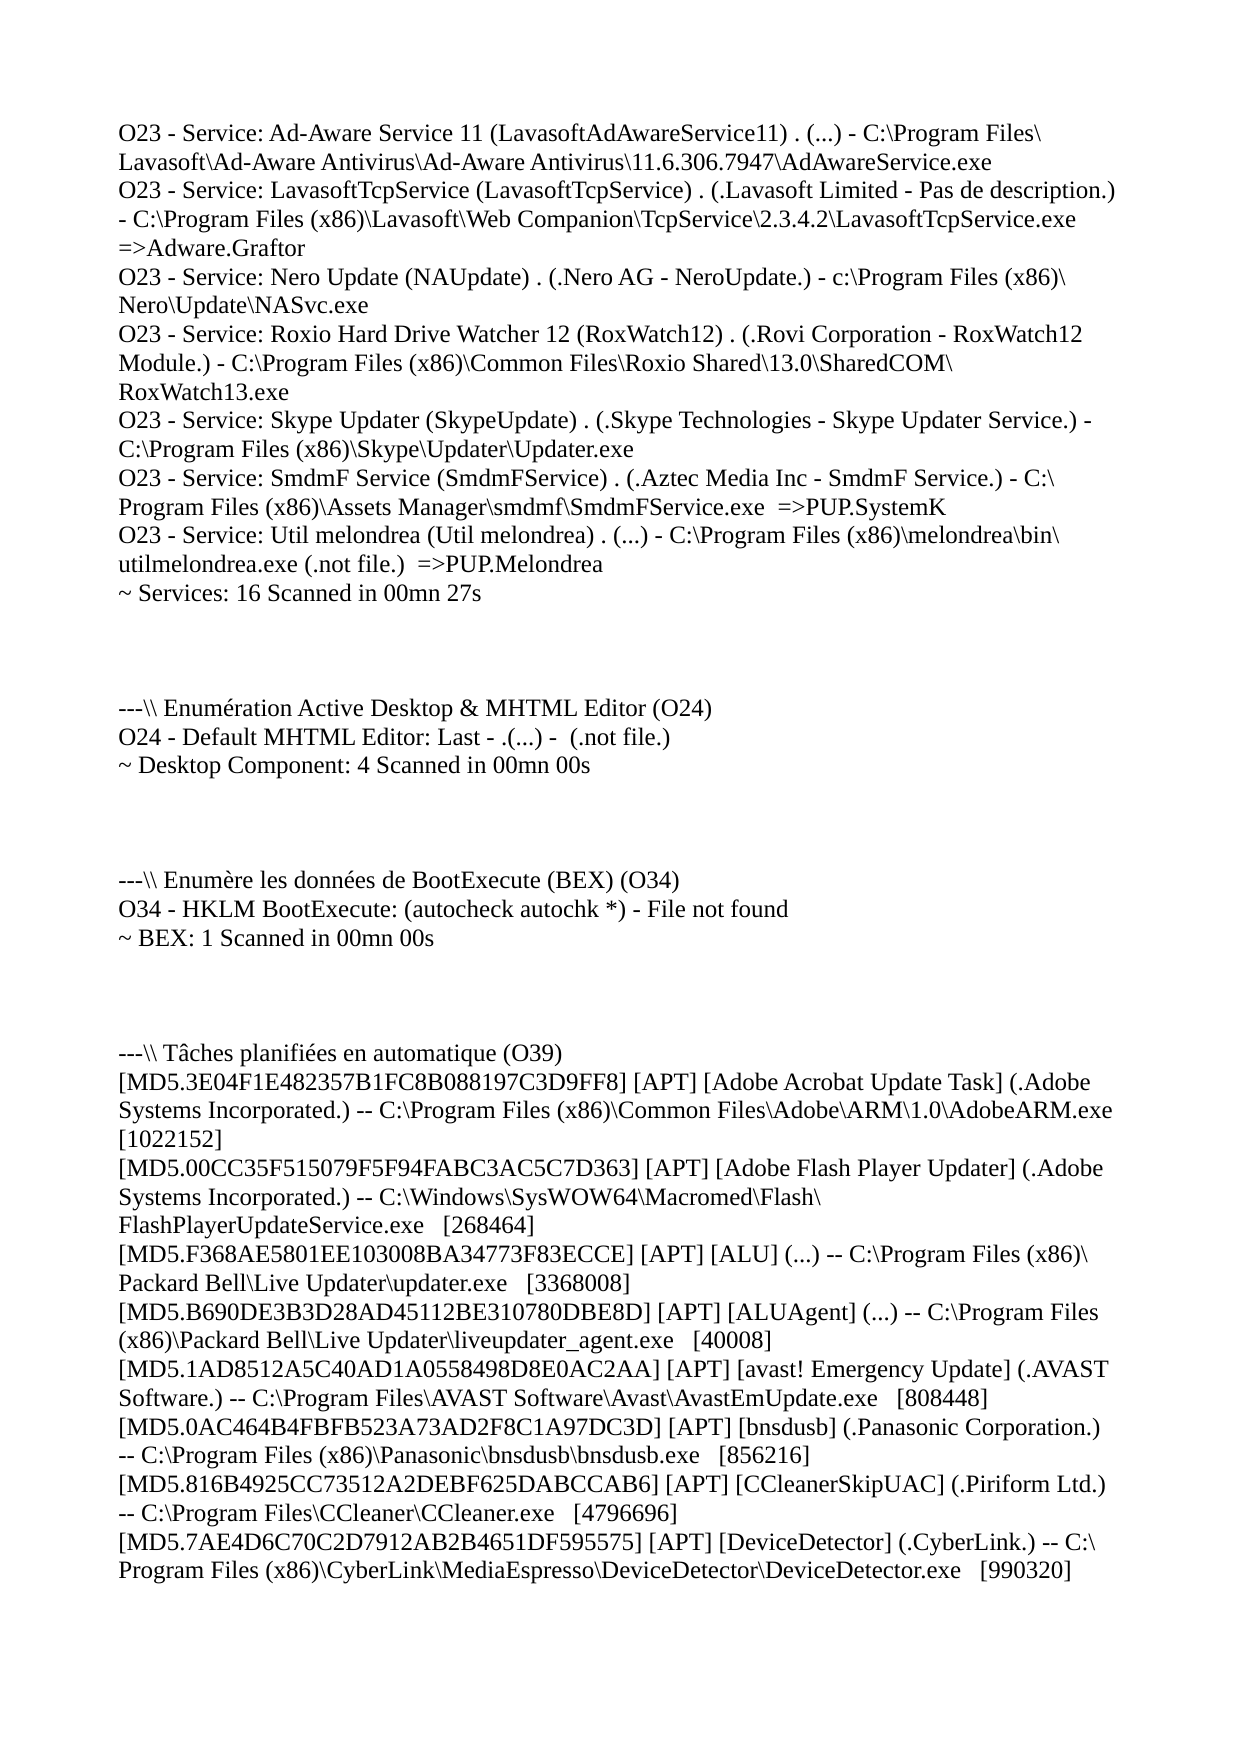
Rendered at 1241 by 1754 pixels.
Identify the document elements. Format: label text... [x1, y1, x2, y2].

text ---\\ Enumère les données de BootExecute (BEX) (O34) [118, 866, 1122, 894]
text ~ BEX: 1 Scanned in 00mn 00s [118, 923, 1122, 952]
text [MD5.F368AE5801EE103008BA34773F83ECCE] [APT] [ALU] (...) -- C:\Program Files (x86)\Packard Bell\Live Updater\updater.exe [3368008] [118, 1239, 1122, 1297]
text O34 - HKLM BootExecute: (autocheck autochk *) - File not found [118, 894, 1122, 923]
text [MD5.B690DE3B3D28AD45112BE310780DBE8D] [APT] [ALUAgent] (...) -- C:\Program Files (x86)\Packard Bell\Live Updater\liveupdater_agent.exe [40008] [118, 1297, 1122, 1354]
text O23 - Service: SmdmF Service (SmdmFService) . (.Aztec Media Inc - SmdmF Service.) - C:\Program Files (x86)\Assets Manager\smdmf\SmdmFService.exe =>PUP.SystemK [118, 463, 1122, 521]
text [MD5.0AC464B4FBFB523A73AD2F8C1A97DC3D] [APT] [bnsdusb] (.Panasonic Corporation.) -- C:\Program Files (x86)\Panasonic\bnsdusb\bnsdusb.exe [856216] [118, 1412, 1122, 1469]
text O23 - Service: Util melondrea (Util melondrea) . (...) - C:\Program Files (x86)\melondrea\bin\utilmelondrea.exe (.not file.) =>PUP.Melondrea [118, 521, 1122, 578]
text ---\\ Tâches planifiées en automatique (O39) [118, 1038, 1122, 1067]
text ~ Desktop Component: 4 Scanned in 00mn 00s [118, 751, 1122, 779]
text [MD5.7AE4D6C70C2D7912AB2B4651DF595575] [APT] [DeviceDetector] (.CyberLink.) -- C:\Program Files (x86)\CyberLink\MediaEspresso\DeviceDetector\DeviceDetector.exe [990320] [118, 1527, 1122, 1584]
text [MD5.1AD8512A5C40AD1A0558498D8E0AC2AA] [APT] [avast! Emergency Update] (.AVAST Software.) -- C:\Program Files\AVAST Software\Avast\AvastEmUpdate.exe [808448] [118, 1354, 1122, 1412]
text O23 - Service: Ad-Aware Service 11 (LavasoftAdAwareService11) . (...) - C:\Program Files\Lavasoft\Ad-Aware Antivirus\Ad-Aware Antivirus\11.6.306.7947\AdAwareService.exe [118, 118, 1122, 176]
text O23 - Service: LavasoftTcpService (LavasoftTcpService) . (.Lavasoft Limited - Pas de description.) - C:\Program Files (x86)\Lavasoft\Web Companion\TcpService\2.3.4.2\LavasoftTcpService.exe =>Adware.Graftor [118, 176, 1122, 262]
text ---\\ Enumération Active Desktop & MHTML Editor (O24) [118, 693, 1122, 722]
text O23 - Service: Skype Updater (SkypeUpdate) . (.Skype Technologies - Skype Updater Service.) - C:\Program Files (x86)\Skype\Updater\Updater.exe [118, 406, 1122, 463]
text O23 - Service: Nero Update (NAUpdate) . (.Nero AG - NeroUpdate.) - c:\Program Files (x86)\Nero\Update\NASvc.exe [118, 262, 1122, 319]
text ~ Services: 16 Scanned in 00mn 27s [118, 578, 1122, 607]
text O24 - Default MHTML Editor: Last - .(...) - (.not file.) [118, 722, 1122, 751]
text [MD5.3E04F1E482357B1FC8B088197C3D9FF8] [APT] [Adobe Acrobat Update Task] (.Adobe Systems Incorporated.) -- C:\Program Files (x86)\Common Files\Adobe\ARM\1.0\AdobeARM.exe [1022152] [118, 1067, 1122, 1153]
text [MD5.00CC35F515079F5F94FABC3AC5C7D363] [APT] [Adobe Flash Player Updater] (.Adobe Systems Incorporated.) -- C:\Windows\SysWOW64\Macromed\Flash\FlashPlayerUpdateService.exe [268464] [118, 1153, 1122, 1239]
text [MD5.816B4925CC73512A2DEBF625DABCCAB6] [APT] [CCleanerSkipUAC] (.Piriform Ltd.) -- C:\Program Files\CCleaner\CCleaner.exe [4796696] [118, 1469, 1122, 1527]
text O23 - Service: Roxio Hard Drive Watcher 12 (RoxWatch12) . (.Rovi Corporation - RoxWatch12 Module.) - C:\Program Files (x86)\Common Files\Roxio Shared\13.0\SharedCOM\RoxWatch13.exe [118, 319, 1122, 406]
